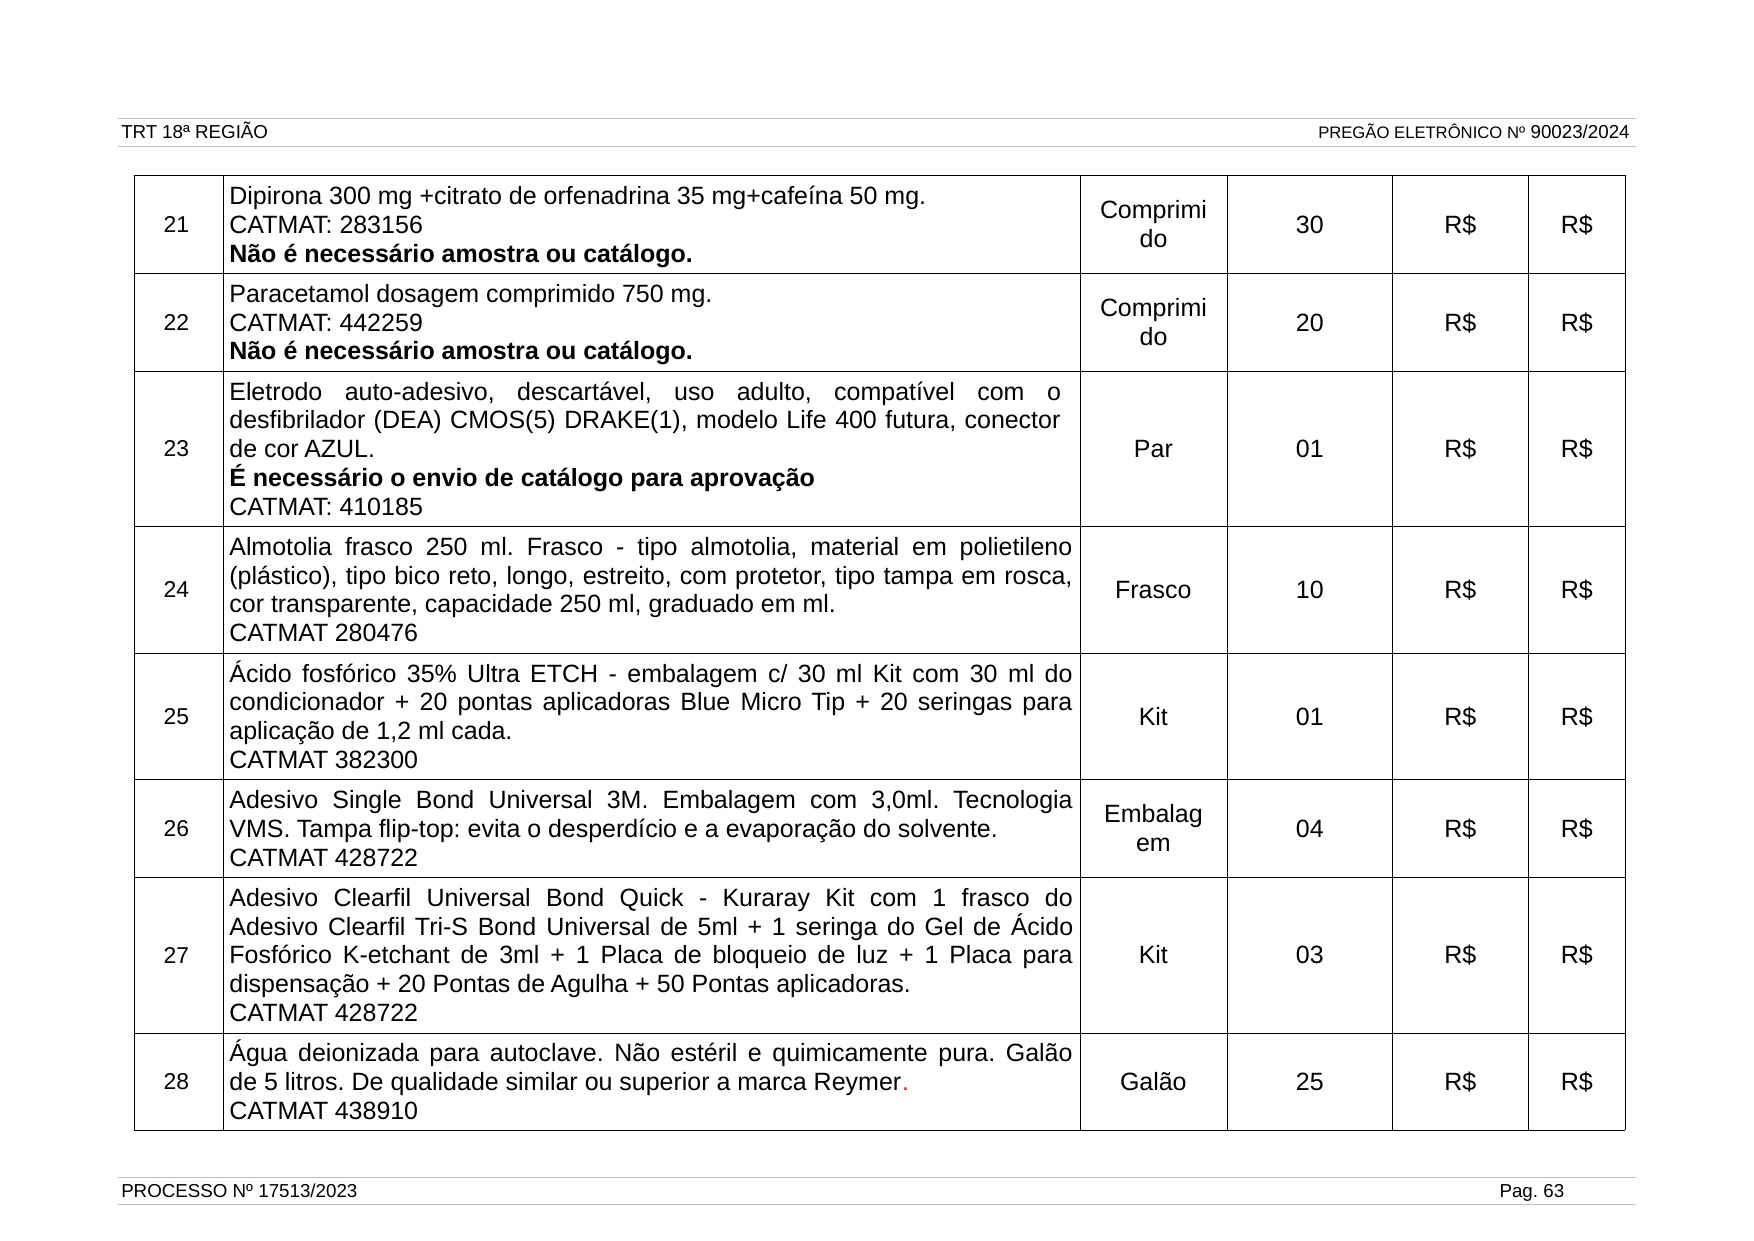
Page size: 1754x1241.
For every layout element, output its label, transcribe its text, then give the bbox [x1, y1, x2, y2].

table_cell 21 [135, 176, 223, 273]
table_cell R$ [1529, 654, 1625, 779]
table_cell R$ [1529, 176, 1625, 273]
table_cell R$ [1529, 878, 1625, 1032]
table_cell 10 [1228, 527, 1392, 653]
table_cell R$ [1393, 176, 1528, 273]
table_cell 30 [1228, 176, 1392, 273]
table_cell 01 [1228, 654, 1392, 779]
table_cell R$ [1529, 780, 1625, 877]
table_cell R$ [1393, 878, 1528, 1032]
table_cell R$ [1529, 274, 1625, 371]
table_cell R$ [1393, 372, 1528, 526]
table_cell Par [1081, 372, 1227, 526]
table_cell 04 [1228, 780, 1392, 877]
table_cell Paracetamol dosagem comprimido 750 mg. CATMAT: 442259 Não é necessário amostra ou catálogo. [224, 274, 1080, 371]
table_cell R$ [1393, 1034, 1528, 1130]
table_cell Adesivo Clearfil Universal Bond Quick - Kuraray Kit com 1 frasco do Adesivo Clearfil Tri-S Bond Universal de 5ml + 1 seringa do Gel de Ácido Fosfórico K-etchant de 3ml + 1 Placa de bloqueio de luz + 1 Placa para dispensação + 20 Pontas de Agulha + 50 Pontas aplicadoras. CATMAT 428722 [224, 878, 1080, 1032]
table_cell Almotolia frasco 250 ml. Frasco - tipo almotolia, material em polietileno (plástico), tipo bico reto, longo, estreito, com protetor, tipo tampa em rosca, cor transparente, capacidade 250 ml, graduado em ml. CATMAT 280476 [224, 527, 1080, 653]
table_cell R$ [1529, 372, 1625, 526]
table_cell Galão [1081, 1034, 1227, 1130]
table_cell R$ [1393, 654, 1528, 779]
table_cell Comprimido [1081, 274, 1227, 371]
table_cell Frasco [1081, 527, 1227, 653]
table_cell R$ [1529, 1034, 1625, 1130]
table_cell 20 [1228, 274, 1392, 371]
table_cell 25 [1228, 1034, 1392, 1130]
table_cell Eletrodo auto-adesivo, descartável, uso adulto, compatível com o desfibrilador (DEA) CMOS(5) DRAKE(1), modelo Life 400 futura, conector de cor AZUL. É necessário o envio de catálogo para aprovação CATMAT: 410185 [224, 372, 1080, 526]
table_cell 26 [135, 780, 223, 877]
table_cell Kit [1081, 878, 1227, 1032]
table_cell R$ [1393, 780, 1528, 877]
table_cell R$ [1529, 527, 1625, 653]
table_cell 03 [1228, 878, 1392, 1032]
table_cell 25 [135, 654, 223, 779]
table_cell 28 [135, 1034, 223, 1130]
table_cell 22 [135, 274, 223, 371]
table_cell Embalagem [1081, 780, 1227, 877]
table_cell 24 [135, 527, 223, 653]
table_cell 23 [135, 372, 223, 526]
table_cell Ácido fosfórico 35% Ultra ETCH - embalagem c/ 30 ml Kit com 30 ml do condicionador + 20 pontas aplicadoras Blue Micro Tip + 20 seringas para aplicação de 1,2 ml cada. CATMAT 382300 [224, 654, 1080, 779]
table_cell R$ [1393, 527, 1528, 653]
table_cell 01 [1228, 372, 1392, 526]
table_cell Dipirona 300 mg +citrato de orfenadrina 35 mg+cafeína 50 mg. CATMAT: 283156 Não é necessário amostra ou catálogo. [224, 176, 1080, 273]
table_cell Kit [1081, 654, 1227, 779]
table_cell 27 [135, 878, 223, 1032]
table_cell Adesivo Single Bond Universal 3M. Embalagem com 3,0ml. Tecnologia VMS. Tampa flip-top: evita o desperdício e a evaporação do solvente. CATMAT 428722 [224, 780, 1080, 877]
table_cell Comprimido [1081, 176, 1227, 273]
table_cell Água deionizada para autoclave. Não estéril e quimicamente pura. Galão de 5 litros. De qualidade similar ou superior a marca Reymer. CATMAT 438910 [224, 1034, 1080, 1130]
table_cell R$ [1393, 274, 1528, 371]
